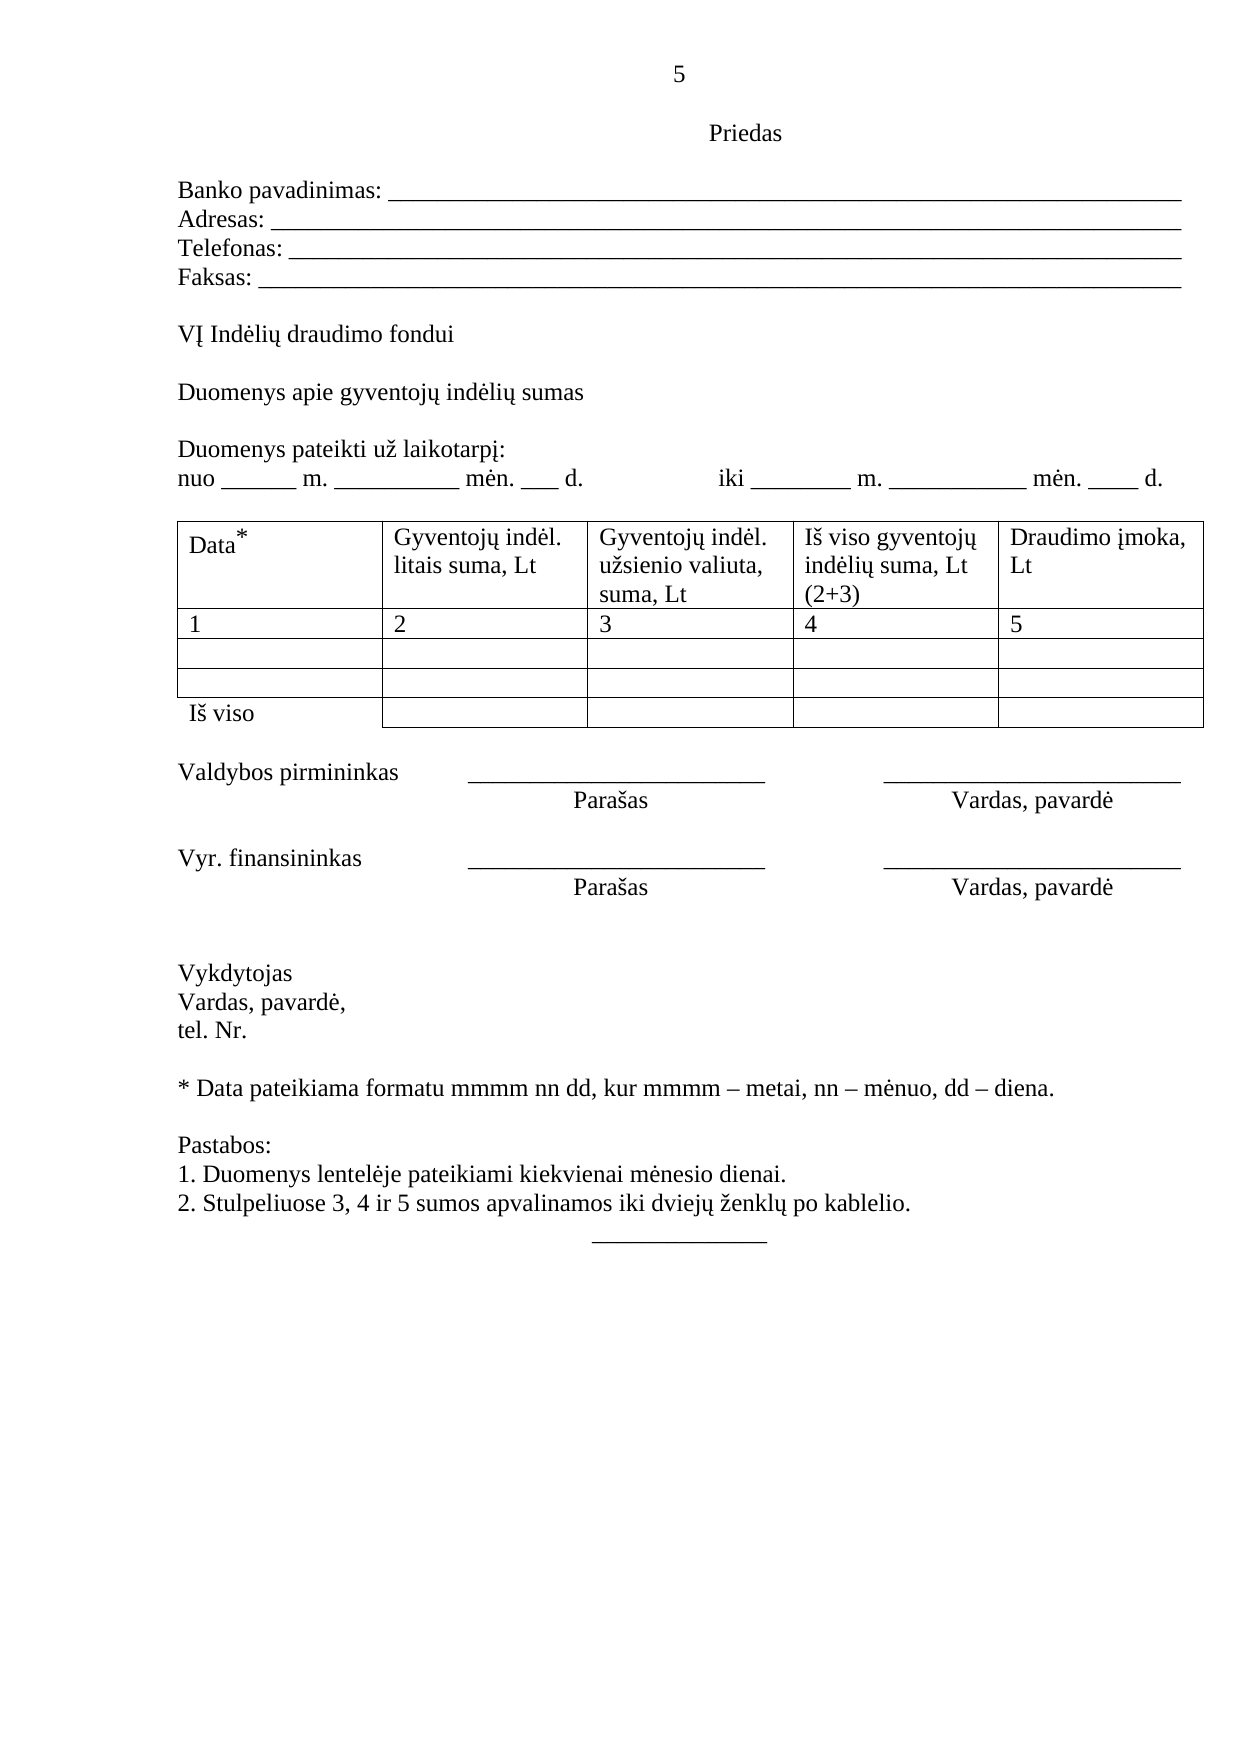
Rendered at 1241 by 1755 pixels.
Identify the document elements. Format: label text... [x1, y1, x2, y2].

table_header Data* [178, 522, 382, 608]
text nuo ______ m. __________ mėn. ___ d. iki ________ m. ___________ mėn. ____ d. [177, 463, 1181, 492]
text * Data pateikiama formatu mmmm nn dd, kur mmmm – metai, nn – mėnuo, dd – diena. [177, 1073, 1181, 1102]
table_cell [588, 698, 793, 727]
table_cell [588, 639, 793, 667]
text Parašas Vardas, pavardė [177, 872, 1181, 901]
table_cell [383, 639, 587, 667]
table_cell 3 [588, 609, 793, 638]
text ______________ [177, 1217, 1181, 1246]
text Telefonas: [177, 233, 1181, 262]
text Duomenys apie gyventojų indėlių sumas [177, 377, 1181, 406]
text Faksas: [177, 262, 1181, 291]
text Valdybos pirmininkas [177, 757, 1181, 786]
table_cell [383, 669, 587, 697]
text 1. Duomenys lentelėje pateikiami kiekvienai mėnesio dienai. [177, 1159, 1181, 1188]
table_header Gyventojų indėl. litais suma, Lt [383, 522, 587, 608]
text 2. Stulpeliuose 3, 4 ir 5 sumos apvalinamos iki dviejų ženklų po kablelio. [177, 1188, 1181, 1217]
table_cell [999, 698, 1203, 727]
table_cell [588, 669, 793, 697]
table_cell [794, 698, 998, 727]
table_cell [794, 669, 998, 697]
text Duomenys pateikti už laikotarpį: [177, 434, 1181, 463]
table_cell 2 [383, 609, 587, 638]
text tel. Nr. [177, 1016, 1181, 1044]
table_cell Iš viso [177, 698, 382, 727]
table_cell 4 [794, 609, 998, 638]
table_cell [383, 698, 587, 727]
text Priedas [177, 118, 1181, 147]
table_header Draudimo įmoka, Lt [999, 522, 1203, 608]
table_header Iš viso gyventojų indėlių suma, Lt (2+3) [794, 522, 998, 608]
text Vyr. finansininkas [177, 843, 1181, 872]
text Parašas Vardas, pavardė [177, 786, 1181, 814]
table_cell [999, 639, 1203, 667]
table_cell 1 [178, 609, 382, 638]
text VĮ Indėlių draudimo fondui [177, 319, 1181, 348]
text Banko pavadinimas: [177, 176, 1181, 204]
text Vardas, pavardė, [177, 987, 1181, 1016]
table_cell [178, 639, 382, 667]
table_cell [999, 669, 1203, 697]
text Vykdytojas [177, 958, 1181, 987]
table_cell 5 [999, 609, 1203, 638]
table_header Gyventojų indėl. užsienio valiuta, suma, Lt [588, 522, 793, 608]
text Pastabos: [177, 1131, 1181, 1159]
table_cell [178, 669, 382, 697]
text Adresas: [177, 204, 1181, 233]
table_cell [794, 639, 998, 667]
